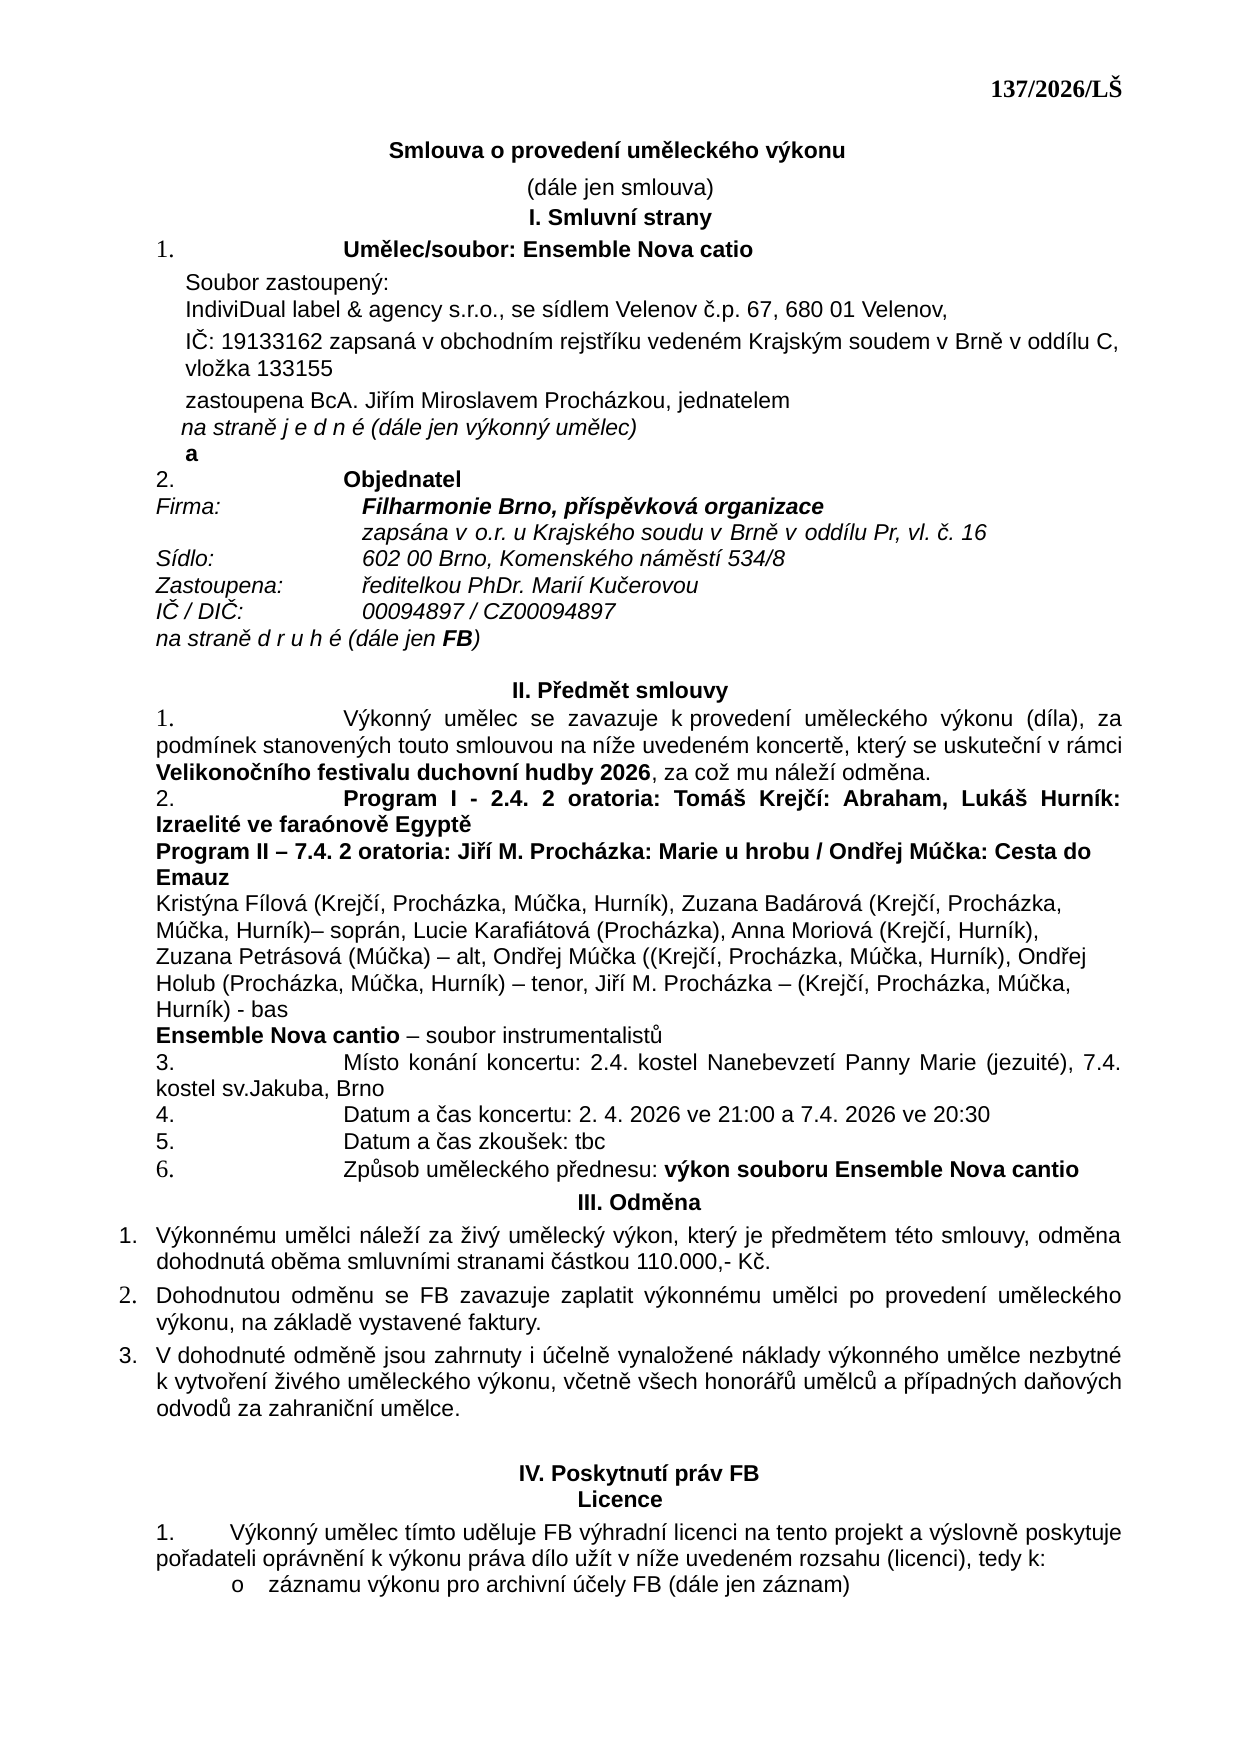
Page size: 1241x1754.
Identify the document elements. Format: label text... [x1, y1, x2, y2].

text I. Smluvní strany [118, 204, 1122, 231]
text (dále jen smlouva) [118, 174, 1122, 200]
text na straně j e d n é (dále jen výkonný umělec) [118, 414, 1122, 440]
list Datum a čas zkoušek: tbc [156, 1128, 1122, 1154]
list Program I - 2.4. 2 oratoria: Tomáš Krejčí: Abraham, Lukáš Hurník: Izraelité ve faraónově Egyptě [156, 785, 1122, 838]
text zastoupena BcA. Jiřím Miroslavem Procházkou, jednatelem [185, 387, 1122, 414]
list Výkonnému umělci náleží za živý umělecký výkon, který je předmětem této smlouvy, odměna dohodnutá oběma smluvními stranami částkou 110.000,- Kč. [119, 1222, 1122, 1274]
list záznamu výkonu pro archivní účely FB (dále jen záznam) [231, 1571, 1122, 1600]
text Ensemble Nova cantio – soubor instrumentalistů [156, 1022, 1122, 1048]
list Místo konání koncertu: 2.4. kostel Nanebevzetí Panny Marie (jezuité), 7.4. kostel sv.Jakuba, Brno [156, 1048, 1122, 1101]
list Výkonný umělec se zavazuje k provedení uměleckého výkonu (díla), za podmínek stanovených touto smlouvou na níže uvedeném koncertě, který se uskuteční v rámci Velikonočního festivalu duchovní hudby 2026, za což mu náleží odměna. [156, 703, 1122, 785]
text IV. Poskytnutí práv FB [156, 1460, 1122, 1486]
text Licence [118, 1486, 1122, 1512]
list Dohodnutou odměnu se FB zavazuje zaplatit výkonnému umělci po provedení uměleckého výkonu, na základě vystavené faktury. [119, 1281, 1122, 1336]
list V dohodnuté odměně jsou zahrnuty i účelně vynaložené náklady výkonného umělce nezbytné k vytvoření živého uměleckého výkonu, včetně všech honorářů umělců a případných daňových odvodů za zahraniční umělce. [119, 1342, 1122, 1421]
text zapsána v o.r. u Krajského soudu v Brně v oddílu Pr, vl. č. 16 [62, 519, 1122, 545]
text III. Odměna [156, 1189, 1122, 1215]
text Smlouva o provedení uměleckého výkonu [118, 137, 1122, 164]
text Soubor zastoupený: IndiviDual label & agency s.r.o., se sídlem Velenov č.p. 67, 680 01 Velenov, [185, 269, 1122, 322]
text IČ / DIČ: 00094897 / CZ00094897 [118, 598, 1122, 624]
list Datum a čas koncertu: 2. 4. 2026 ve 21:00 a 7.4. 2026 ve 20:30 [156, 1101, 1122, 1128]
text Sídlo: 602 00 Brno, Komenského náměstí 534/8 [118, 545, 1122, 572]
text Program II – 7.4. 2 oratoria: Jiří M. Procházka: Marie u hrobu / Ondřej Múčka: Cesta do Emauz Kristýna Fílová (Krejčí, Procházka, Múčka, Hurník), Zuzana Badárová (Krejčí, Procházka, Múčka, Hurník)– soprán, Lucie Karafiátová (Procházka), Anna Moriová (Krejčí, Hurník), Zuzana Petrásová (Múčka) – alt, Ondřej Múčka ((Krejčí, Procházka, Múčka, Hurník), Ondřej Holub (Procházka, Múčka, Hurník) – tenor, Jiří M. Procházka – (Krejčí, Procházka, Múčka, Hurník) - bas [156, 838, 1122, 1022]
list Umělec/soubor: Ensemble Nova catio [156, 234, 1122, 263]
text Firma: Filharmonie Brno, příspěvková organizace [118, 493, 1122, 519]
text Zastoupena: ředitelkou PhDr. Marií Kučerovou [118, 572, 1122, 598]
text II. Předmět smlouvy [118, 677, 1122, 703]
text IČ: 19133162 zapsaná v obchodním rejstříku vedeném Krajským soudem v Brně v oddílu C, vložka 133155 [185, 328, 1122, 381]
list Způsob uměleckého přednesu: výkon souboru Ensemble Nova cantio [156, 1154, 1122, 1183]
list Objednatel [156, 466, 1122, 493]
list Výkonný umělec tímto uděluje FB výhradní licenci na tento projekt a výslovně poskytuje pořadateli oprávnění k výkonu práva dílo užít v níže uvedeném rozsahu (licenci), tedy k: [156, 1519, 1122, 1571]
text a [118, 440, 1122, 466]
text na straně d r u h é (dále jen FB) [118, 624, 1122, 651]
